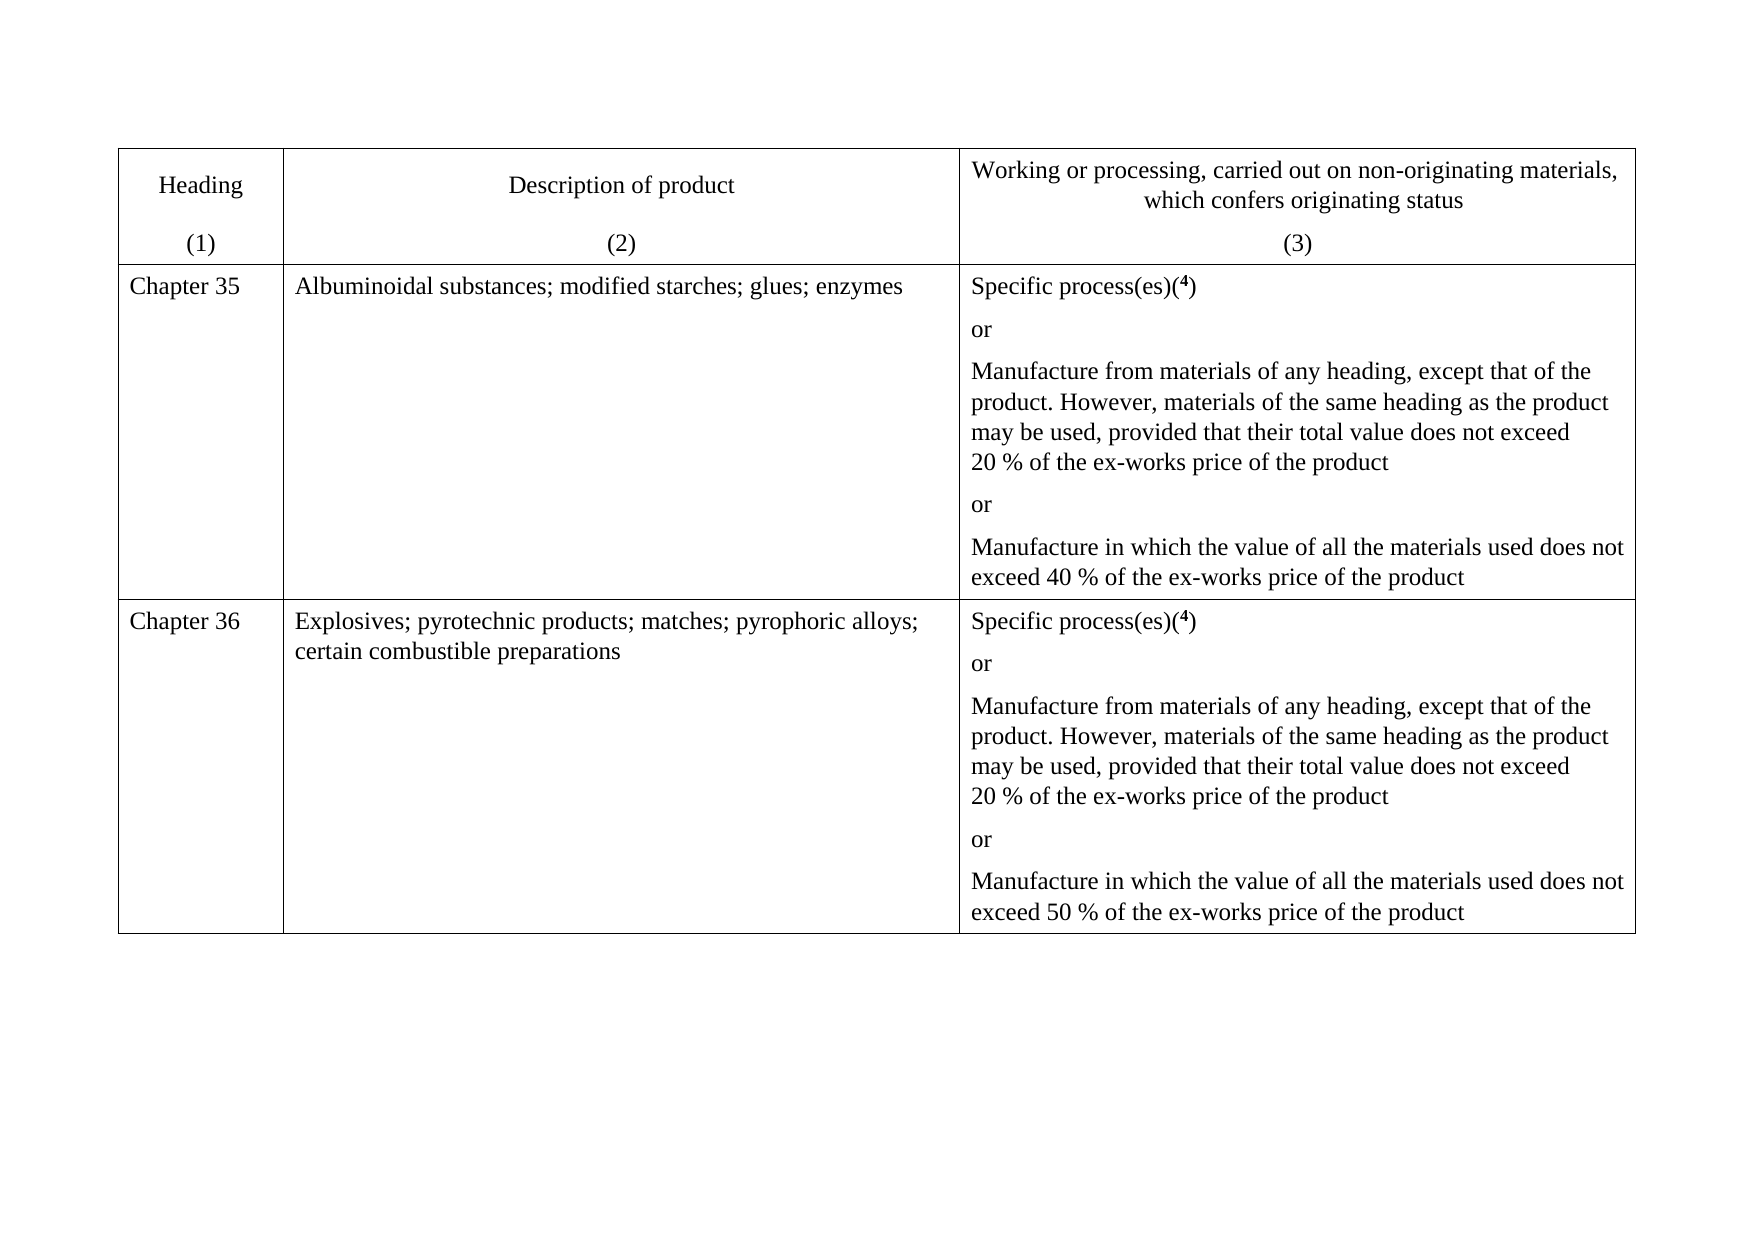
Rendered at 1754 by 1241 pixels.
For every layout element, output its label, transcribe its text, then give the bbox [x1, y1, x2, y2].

table_cell (2) [284, 221, 959, 264]
table_cell Chapter 36 [119, 600, 283, 933]
table_cell Specific process(es)(4) or Manufacture from materials of any heading, except that of the product. However, materials of the same heading as the product may be used, provided that their total value does not exceed 20 % of the ex-works price of the product or Manufacture in which the value of all the materials used does not exceed 50 % of the ex-works price of the product [960, 600, 1635, 933]
table_cell (3) [960, 221, 1635, 264]
table_cell Chapter 35 [119, 265, 283, 598]
table_cell Albuminoidal substances; modified starches; glues; enzymes [284, 265, 959, 598]
table_cell Explosives; pyrotechnic products; matches; pyrophoric alloys; certain combustible preparations [284, 600, 959, 933]
table_header Description of product [284, 149, 959, 221]
table_header Working or processing, carried out on non‑originating materials, which confers originating status [960, 149, 1635, 221]
table_cell (1) [119, 221, 283, 264]
table_cell Specific process(es)(4) or Manufacture from materials of any heading, except that of the product. However, materials of the same heading as the product may be used, provided that their total value does not exceed 20 % of the ex-works price of the product or Manufacture in which the value of all the materials used does not exceed 40 % of the ex-works price of the product [960, 265, 1635, 598]
table_header Heading [119, 149, 283, 221]
